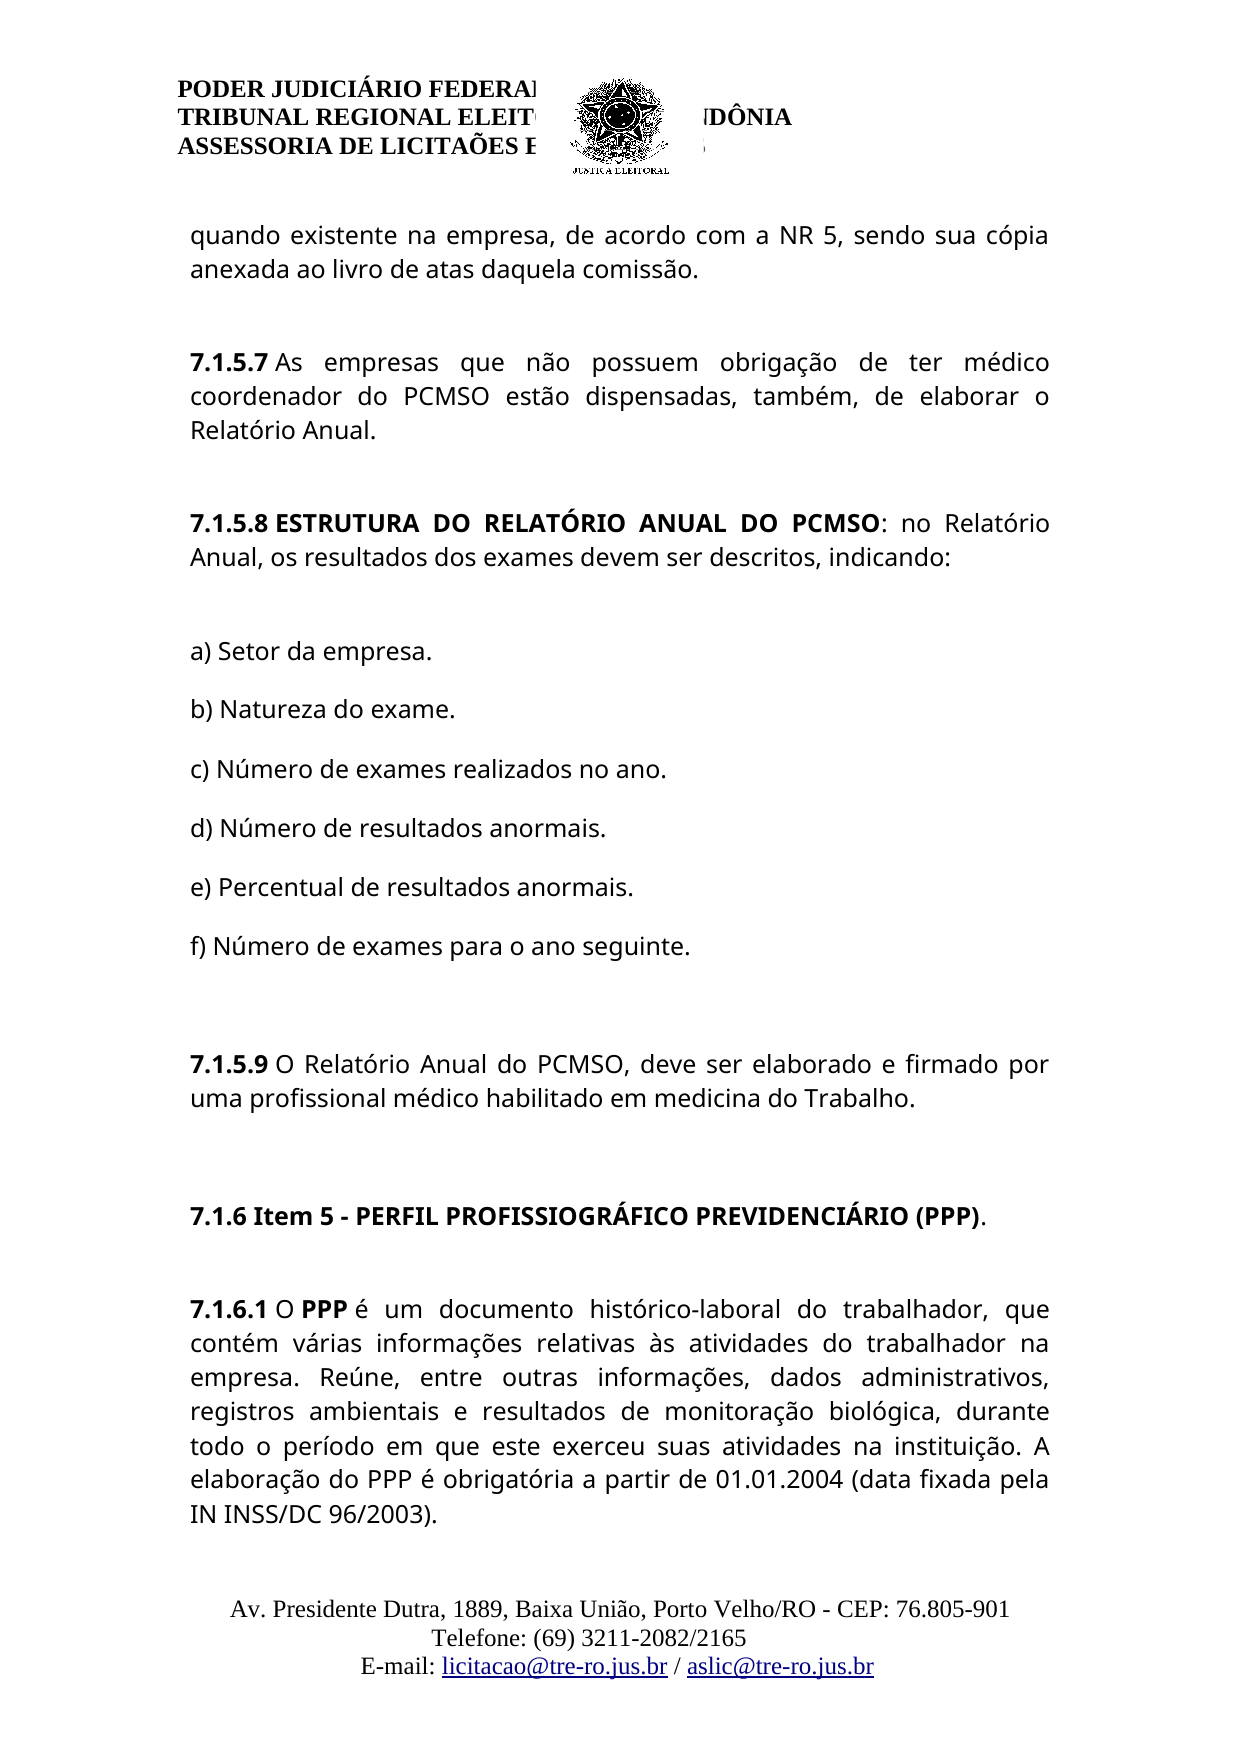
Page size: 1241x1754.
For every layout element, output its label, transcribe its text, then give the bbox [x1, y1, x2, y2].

text 7.1.5.8 ESTRUTURA DO RELATÓRIO ANUAL DO PCMSO: no Relatório Anual, os resultados dos exames devem ser descritos, indicando: [190, 472, 1051, 574]
text d) Número de resultados anormais. [190, 810, 1051, 844]
text 7.1.6.1 O PPP é um documento histórico-laboral do trabalhador, que contém várias informações relativas às atividades do trabalhador na empresa. Reúne, entre outras informações, dados administrativos, registros ambientais e resultados de monitoração biológica, durante todo o período em que este exerceu suas atividades na instituição. A elaboração do PPP é obrigatória a partir de 01.01.2004 (data fixada pela IN INSS/DC 96/2003). [190, 1258, 1051, 1530]
text b) Natureza do exame. [190, 692, 1051, 726]
text 7.1.5.9 O Relatório Anual do PCMSO, deve ser elaborado e firmado por uma profissional médico habilitado em medicina do Trabalho. [190, 1047, 1051, 1115]
text f) Número de exames para o ano seguinte. [190, 928, 1051, 962]
text c) Número de exames realizados no ano. [190, 751, 1051, 785]
text e) Percentual de resultados anormais. [190, 869, 1051, 903]
text 7.1.6 Item 5 - PERFIL PROFISSIOGRÁFICO PREVIDENCIÁRIO (PPP). [190, 1199, 1051, 1233]
text 7.1.5.7 As empresas que não possuem obrigação de ter médico coordenador do PCMSO estão dispensadas, também, de elaborar o Relatório Anual. [190, 311, 1051, 447]
text quando existente na empresa, de acordo com a NR 5, sendo sua cópia anexada ao livro de atas daquela comissão. [190, 217, 1051, 286]
text a) Setor da empresa. [190, 599, 1051, 667]
